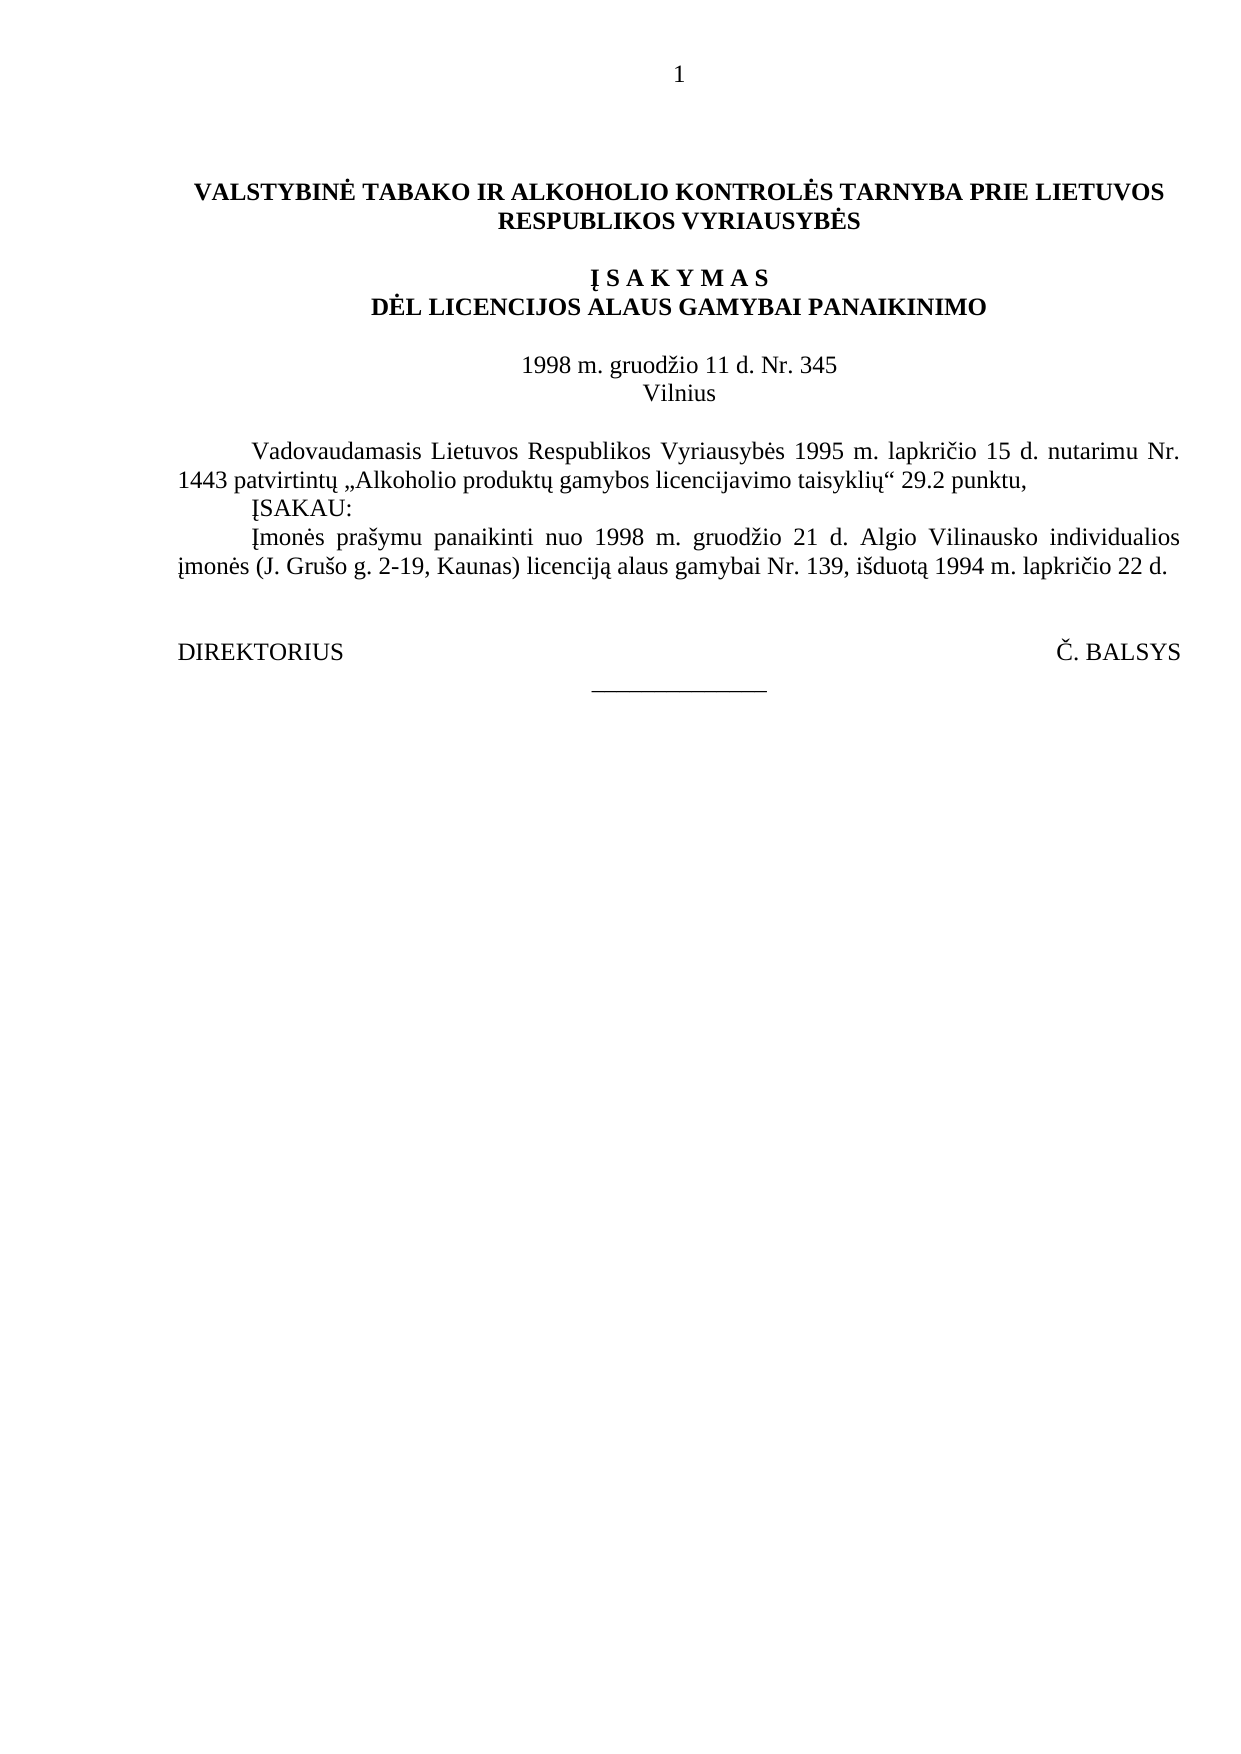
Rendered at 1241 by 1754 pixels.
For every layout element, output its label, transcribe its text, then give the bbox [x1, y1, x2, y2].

text Vilnius [177, 378, 1181, 407]
text 1998 m. gruodžio 11 d. Nr. 345 [177, 350, 1181, 378]
text Į S A K Y M A S [177, 263, 1181, 292]
text DĖL LICENCIJOS ALAUS GAMYBAI PANAIKINIMO [177, 292, 1181, 321]
text Direktorius Č. Balsys [177, 637, 1181, 666]
text ĮSAKAU: [177, 493, 1181, 522]
text VALSTYBINĖ TABAKO IR ALKOHOLIO KONTROLĖS TARNYBA PRIE LIETUVOS RESPUBLIKOS VYRIAUSYBĖS [177, 177, 1181, 235]
text Vadovaudamasis Lietuvos Respublikos Vyriausybės 1995 m. lapkričio 15 d. nutarimu Nr. 1443 patvirtintų „Alkoholio produktų gamybos licencijavimo taisyklių“ 29.2 punktu, [177, 436, 1181, 493]
text ______________ [177, 666, 1181, 695]
text Įmonės prašymu panaikinti nuo 1998 m. gruodžio 21 d. Algio Vilinausko individualios įmonės (J. Grušo g. 2-19, Kaunas) licenciją alaus gamybai Nr. 139, išduotą 1994 m. lapkričio 22 d. [177, 522, 1181, 580]
